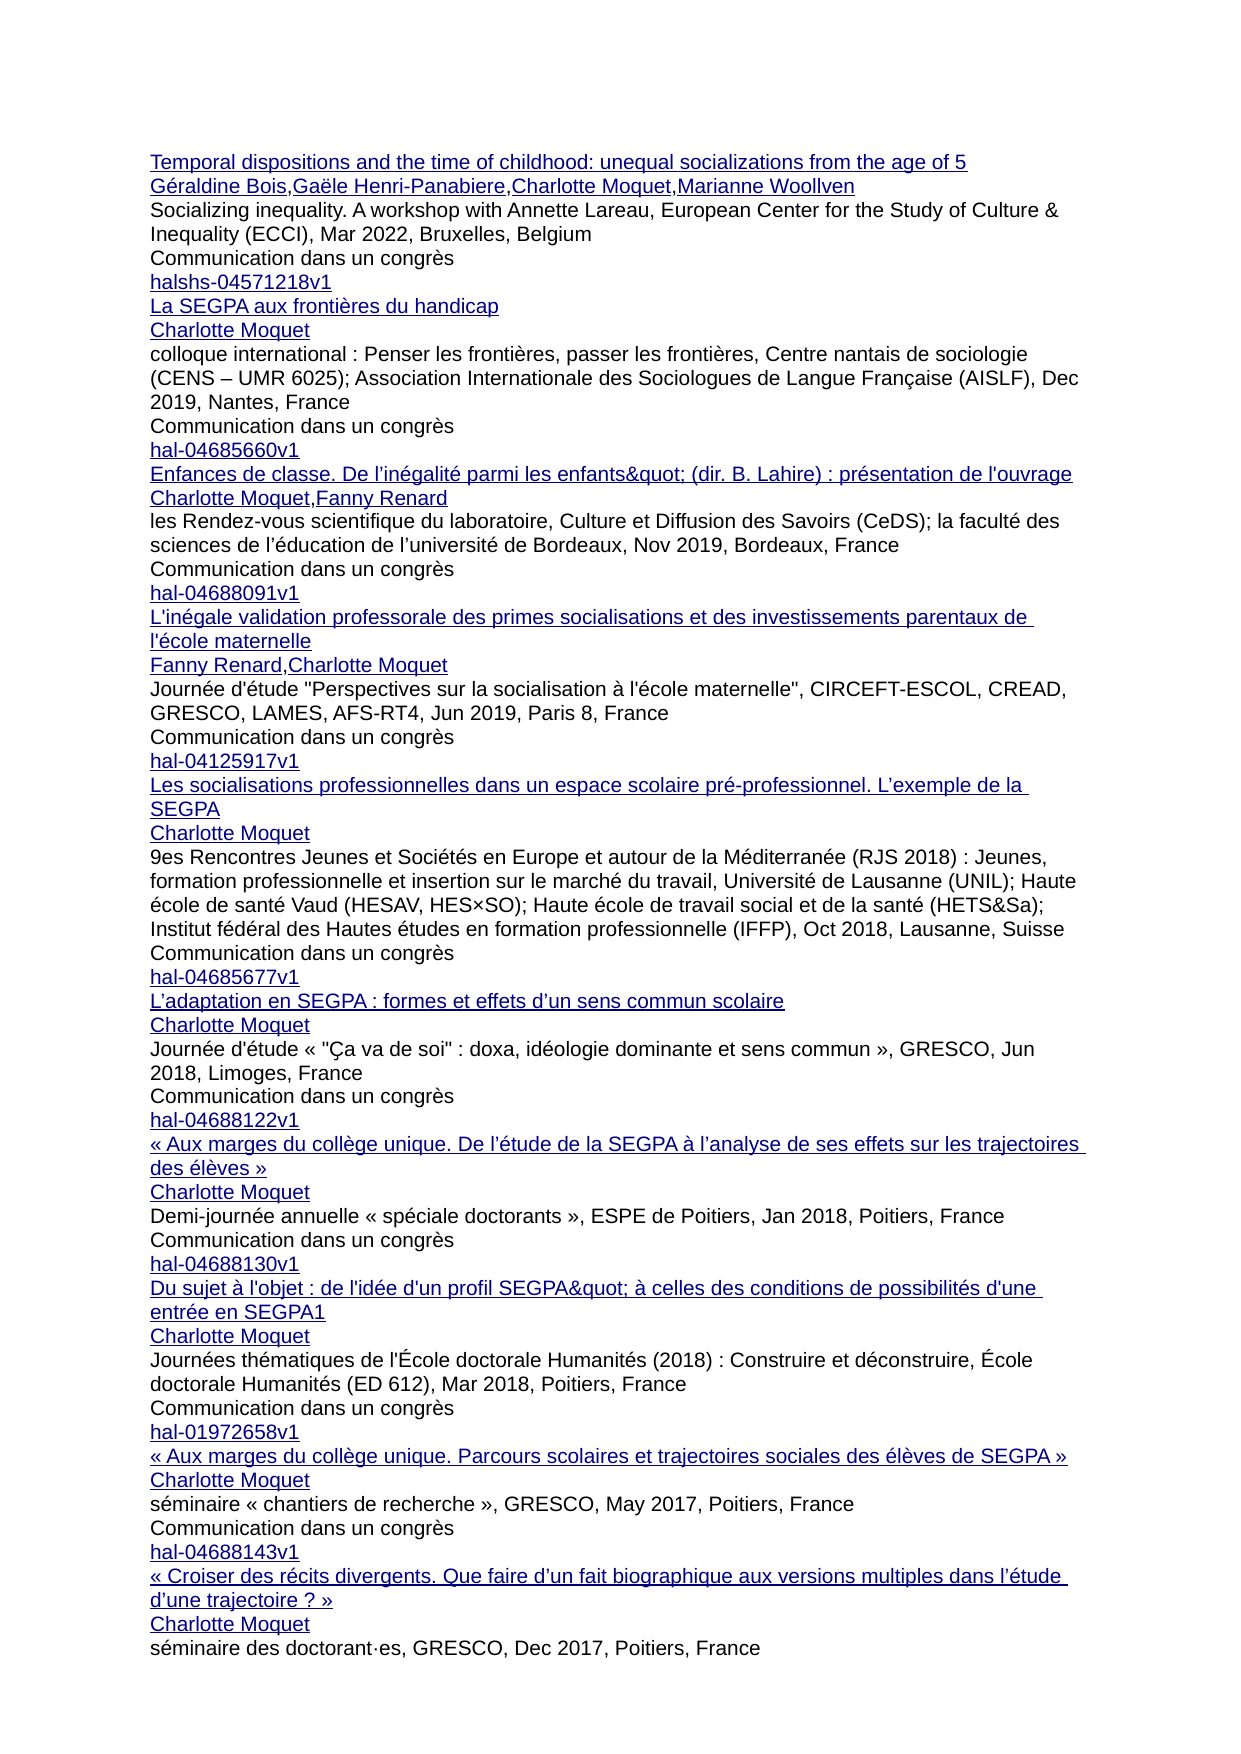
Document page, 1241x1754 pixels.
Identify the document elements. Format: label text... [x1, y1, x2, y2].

table_cell La SEGPA aux frontières du handicap Charlotte Moquet colloque international : Penser les frontières, passer les frontières, Centre nantais de sociologie (CENS – UMR 6025); Association Internationale des Sociologues de Langue Française (AISLF), Dec 2019, Nantes, France Communication dans un congrès hal-04685660v1 [150, 294, 1090, 461]
table_cell « Aux marges du collège unique. De l’étude de la SEGPA à l’analyse de ses effets sur les trajectoires des élèves » Charlotte Moquet Demi-journée annuelle « spéciale doctorants », ESPE de Poitiers, Jan 2018, Poitiers, France Communication dans un congrès hal-04688130v1 [150, 1132, 1090, 1276]
table_cell « Aux marges du collège unique. Parcours scolaires et trajectoires sociales des élèves de SEGPA » Charlotte Moquet séminaire « chantiers de recherche », GRESCO, May 2017, Poitiers, France Communication dans un congrès hal-04688143v1 [150, 1444, 1090, 1563]
table_cell Temporal dispositions and the time of childhood: unequal socializations from the age of 5 Géraldine Bois,Gaële Henri-Panabiere,Charlotte Moquet,Marianne Woollven Socializing inequality. A workshop with Annette Lareau, European Center for the Study of Culture & Inequality (ECCI), Mar 2022, Bruxelles, Belgium Communication dans un congrès halshs-04571218v1 [150, 150, 1090, 294]
table_cell Du sujet à l'objet : de l'idée d'un profil SEGPA&quot; à celles des conditions de possibilités d'une entrée en SEGPA1 Charlotte Moquet Journées thématiques de l'École doctorale Humanités (2018) : Construire et déconstruire, École doctorale Humanités (ED 612), Mar 2018, Poitiers, France Communication dans un congrès hal-01972658v1 [150, 1276, 1090, 1444]
table_cell L’adaptation en SEGPA : formes et effets d’un sens commun scolaire Charlotte Moquet Journée d'étude « "Ҫa va de soi" : doxa, idéologie dominante et sens commun », GRESCO, Jun 2018, Limoges, France Communication dans un congrès hal-04688122v1 [150, 989, 1090, 1132]
table_cell L'inégale validation professorale des primes socialisations et des investissements parentaux de l'école maternelle Fanny Renard,Charlotte Moquet Journée d'étude "Perspectives sur la socialisation à l'école maternelle", CIRCEFT-ESCOL, CREAD, GRESCO, LAMES, AFS-RT4, Jun 2019, Paris 8, France Communication dans un congrès hal-04125917v1 [150, 605, 1090, 773]
table_cell Les socialisations professionnelles dans un espace scolaire pré-professionnel. L’exemple de la SEGPA Charlotte Moquet 9es Rencontres Jeunes et Sociétés en Europe et autour de la Méditerranée (RJS 2018) : Jeunes, formation professionnelle et insertion sur le marché du travail, Université de Lausanne (UNIL); Haute école de santé Vaud (HESAV, HES×SO); Haute école de travail social et de la santé (HETS&Sa); Institut fédéral des Hautes études en formation professionnelle (IFFP), Oct 2018, Lausanne, Suisse Communication dans un congrès hal-04685677v1 [150, 773, 1090, 988]
table_cell Enfances de classe. De l’inégalité parmi les enfants&quot; (dir. B. Lahire) : présentation de l'ouvrage Charlotte Moquet,Fanny Renard les Rendez-vous scientifique du laboratoire, Culture et Diffusion des Savoirs (CeDS); la faculté des sciences de l’éducation de l’université de Bordeaux, Nov 2019, Bordeaux, France Communication dans un congrès hal-04688091v1 [150, 461, 1090, 605]
table_cell « Croiser des récits divergents. Que faire d’un fait biographique aux versions multiples dans l’étude d’une trajectoire ? » Charlotte Moquet séminaire des doctorant·es, GRESCO, Dec 2017, Poitiers, France [150, 1564, 1090, 1659]
